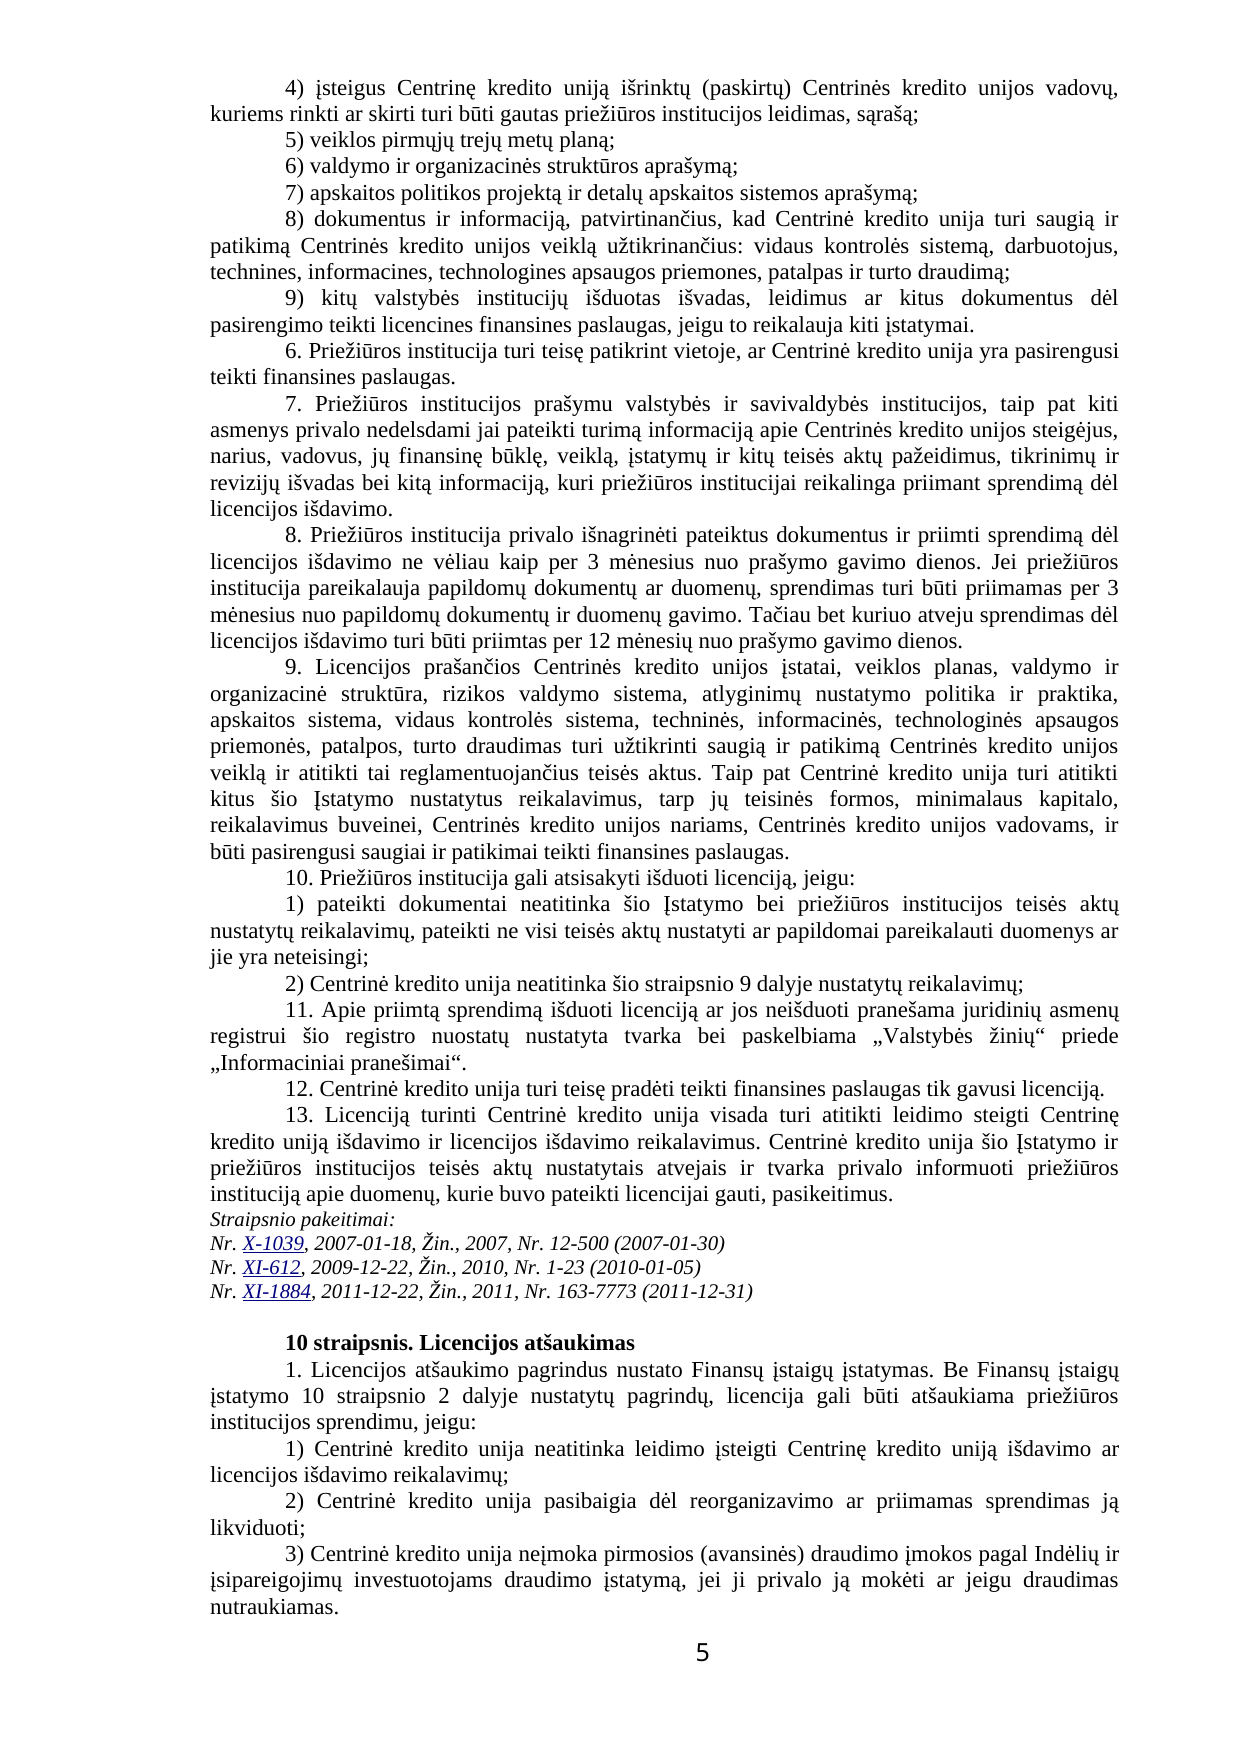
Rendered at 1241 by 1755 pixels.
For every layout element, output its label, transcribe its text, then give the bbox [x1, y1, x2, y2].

text Nr. XI-1884, 2011-12-22, Žin., 2011, Nr. 163-7773 (2011-12-31) [210, 1279, 1120, 1303]
text 1. Licencijos atšaukimo pagrindus nustato Finansų įstaigų įstatymas. Be Finansų įstaigų įstatymo 10 straipsnio 2 dalyje nustatytų pagrindų, licencija gali būti atšaukiama priežiūros institucijos sprendimu, jeigu: [210, 1356, 1120, 1435]
text 5) veiklos pirmųjų trejų metų planą; [210, 126, 1120, 153]
text 13. Licenciją turinti Centrinė kredito unija visada turi atitikti leidimo steigti Centrinę kredito uniją išdavimo ir licencijos išdavimo reikalavimus. Centrinė kredito unija šio Įstatymo ir priežiūros institucijos teisės aktų nustatytais atvejais ir tvarka privalo informuoti priežiūros instituciją apie duomenų, kurie buvo pateikti licencijai gauti, pasikeitimus. [210, 1101, 1120, 1207]
text 1) pateikti dokumentai neatitinka šio Įstatymo bei priežiūros institucijos teisės aktų nustatytų reikalavimų, pateikti ne visi teisės aktų nustatyti ar papildomai pareikalauti duomenys ar jie yra neteisingi; [210, 891, 1120, 969]
text 12. Centrinė kredito unija turi teisę pradėti teikti finansines paslaugas tik gavusi licenciją. [210, 1075, 1120, 1101]
text 10 straipsnis. Licencijos atšaukimas [210, 1329, 1120, 1356]
text 1) Centrinė kredito unija neatitinka leidimo įsteigti Centrinę kredito uniją išdavimo ar licencijos išdavimo reikalavimų; [210, 1435, 1120, 1487]
text 10. Priežiūros institucija gali atsisakyti išduoti licenciją, jeigu: [210, 864, 1120, 891]
text 9. Licencijos prašančios Centrinės kredito unijos įstatai, veiklos planas, valdymo ir organizacinė struktūra, rizikos valdymo sistema, atlyginimų nustatymo politika ir praktika, apskaitos sistema, vidaus kontrolės sistema, techninės, informacinės, technologinės apsaugos priemonės, patalpos, turto draudimas turi užtikrinti saugią ir patikimą Centrinės kredito unijos veiklą ir atitikti tai reglamentuojančius teisės aktus. Taip pat Centrinė kredito unija turi atitikti kitus šio Įstatymo nustatytus reikalavimus, tarp jų teisinės formos, minimalaus kapitalo, reikalavimus buveinei, Centrinės kredito unijos nariams, Centrinės kredito unijos vadovams, ir būti pasirengusi saugiai ir patikimai teikti finansines paslaugas. [210, 653, 1120, 864]
text Nr. XI-612, 2009-12-22, Žin., 2010, Nr. 1-23 (2010-01-05) [210, 1255, 1120, 1279]
text Straipsnio pakeitimai: [210, 1207, 1120, 1231]
text 8) dokumentus ir informaciją, patvirtinančius, kad Centrinė kredito unija turi saugią ir patikimą Centrinės kredito unijos veiklą užtikrinančius: vidaus kontrolės sistemą, darbuotojus, technines, informacines, technologines apsaugos priemones, patalpas ir turto draudimą; [210, 205, 1120, 284]
text 7. Priežiūros institucijos prašymu valstybės ir savivaldybės institucijos, taip pat kiti asmenys privalo nedelsdami jai pateikti turimą informaciją apie Centrinės kredito unijos steigėjus, narius, vadovus, jų finansinę būklę, veiklą, įstatymų ir kitų teisės aktų pažeidimus, tikrinimų ir revizijų išvadas bei kitą informaciją, kuri priežiūros institucijai reikalinga priimant sprendimą dėl licencijos išdavimo. [210, 390, 1120, 522]
text 2) Centrinė kredito unija pasibaigia dėl reorganizavimo ar priimamas sprendimas ją likviduoti; [210, 1487, 1120, 1540]
text 3) Centrinė kredito unija neįmoka pirmosios (avansinės) draudimo įmokos pagal Indėlių ir įsipareigojimų investuotojams draudimo įstatymą, jei ji privalo ją mokėti ar jeigu draudimas nutraukiamas. [210, 1540, 1120, 1619]
text 4) įsteigus Centrinę kredito uniją išrinktų (paskirtų) Centrinės kredito unijos vadovų, kuriems rinkti ar skirti turi būti gautas priežiūros institucijos leidimas, sąrašą; [210, 73, 1120, 126]
text Nr. X-1039, 2007-01-18, Žin., 2007, Nr. 12-500 (2007-01-30) [210, 1231, 1120, 1255]
text 11. Apie priimtą sprendimą išduoti licenciją ar jos neišduoti pranešama juridinių asmenų registrui šio registro nuostatų nustatyta tvarka bei paskelbiama „Valstybės žinių“ priede „Informaciniai pranešimai“. [210, 996, 1120, 1075]
text 2) Centrinė kredito unija neatitinka šio straipsnio 9 dalyje nustatytų reikalavimų; [210, 969, 1120, 996]
text 7) apskaitos politikos projektą ir detalų apskaitos sistemos aprašymą; [210, 179, 1120, 205]
text 6. Priežiūros institucija turi teisę patikrint vietoje, ar Centrinė kredito unija yra pasirengusi teikti finansines paslaugas. [210, 337, 1120, 390]
text 9) kitų valstybės institucijų išduotas išvadas, leidimus ar kitus dokumentus dėl pasirengimo teikti licencines finansines paslaugas, jeigu to reikalauja kiti įstatymai. [210, 284, 1120, 337]
text 8. Priežiūros institucija privalo išnagrinėti pateiktus dokumentus ir priimti sprendimą dėl licencijos išdavimo ne vėliau kaip per 3 mėnesius nuo prašymo gavimo dienos. Jei priežiūros institucija pareikalauja papildomų dokumentų ar duomenų, sprendimas turi būti priimamas per 3 mėnesius nuo papildomų dokumentų ir duomenų gavimo. Tačiau bet kuriuo atveju sprendimas dėl licencijos išdavimo turi būti priimtas per 12 mėnesių nuo prašymo gavimo dienos. [210, 522, 1120, 653]
text 6) valdymo ir organizacinės struktūros aprašymą; [210, 153, 1120, 179]
